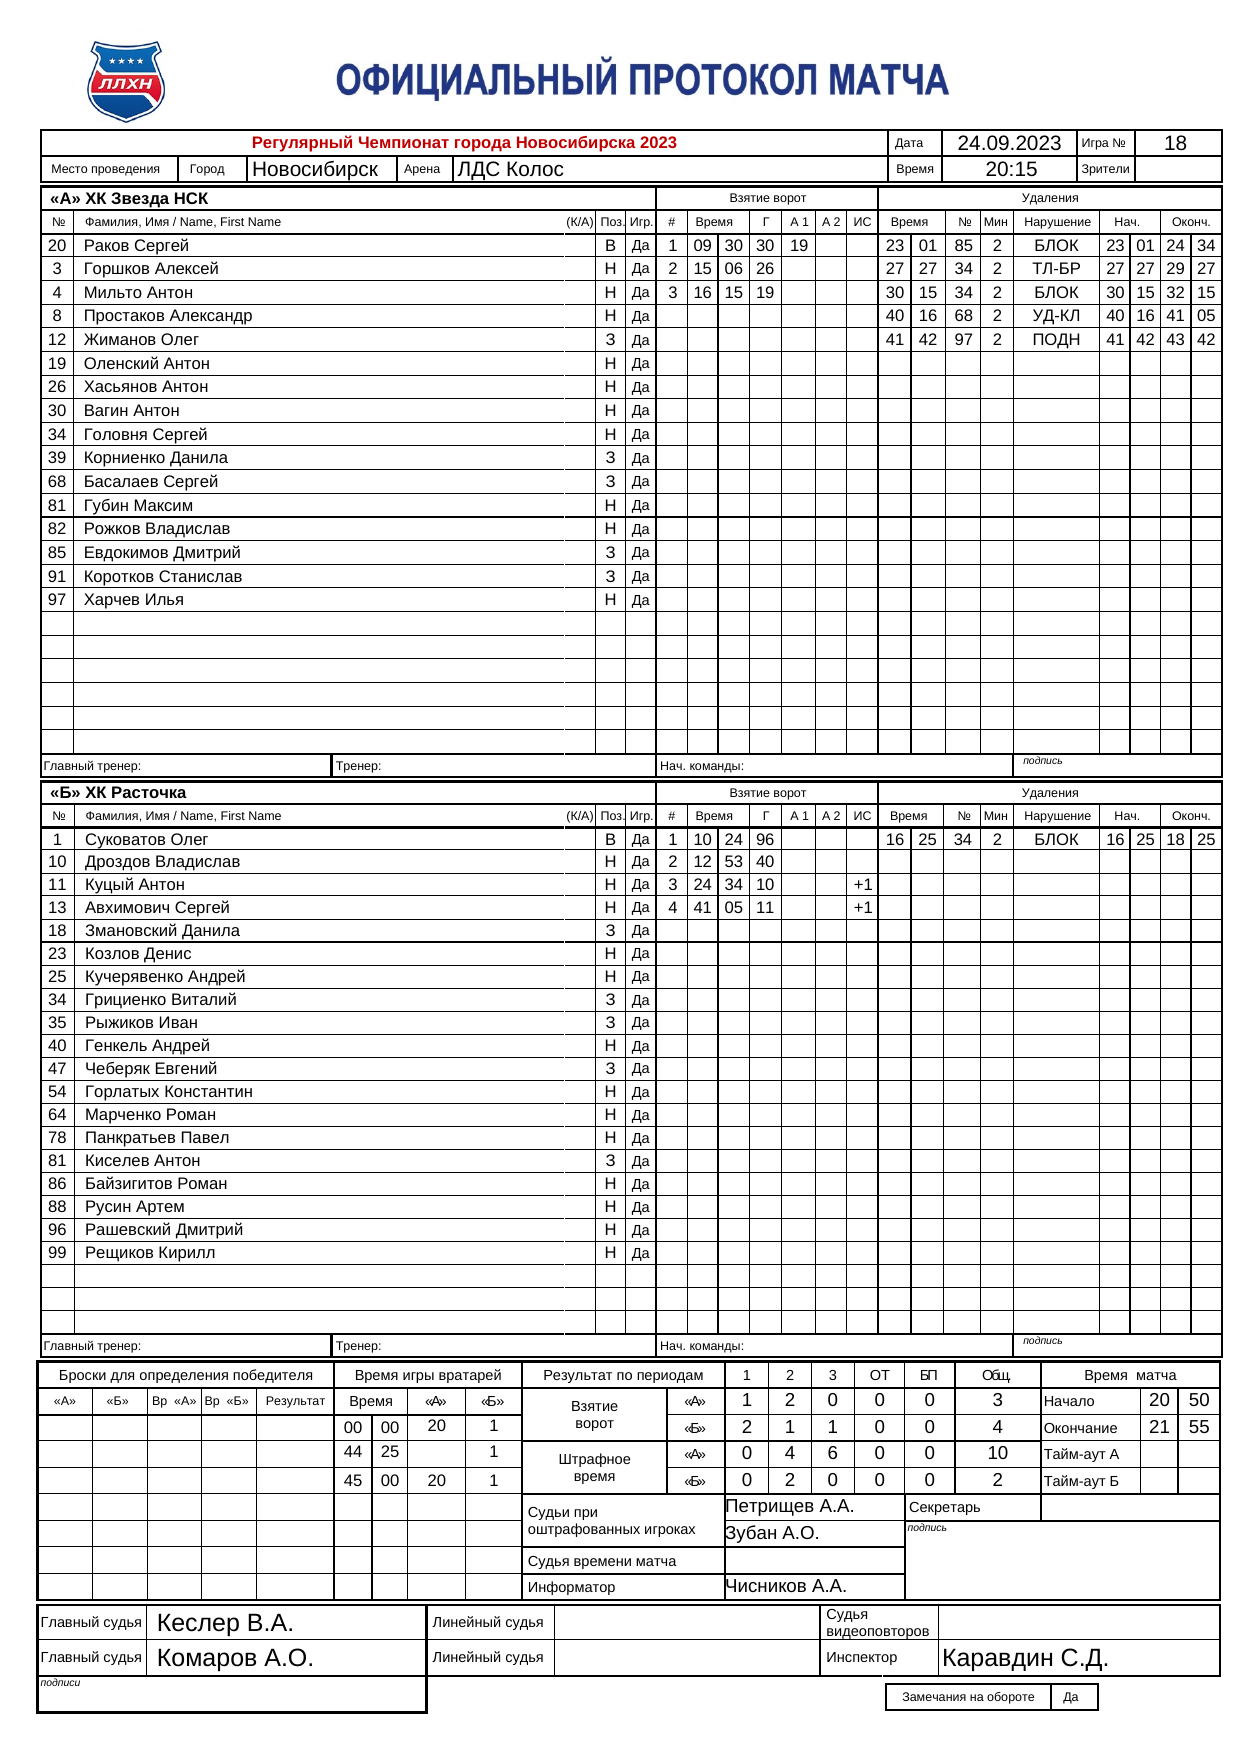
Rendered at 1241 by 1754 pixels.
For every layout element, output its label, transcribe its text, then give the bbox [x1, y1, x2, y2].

table_cell Н [596, 1035, 625, 1057]
table_cell [879, 636, 910, 658]
table_cell Киселев Антон [75, 1150, 564, 1172]
table_cell 19 [42, 352, 73, 374]
table_cell [879, 989, 910, 1011]
table_cell БЛОК [1014, 281, 1099, 303]
table_cell [1131, 1058, 1160, 1079]
table_cell [816, 874, 846, 895]
table_header Броски для определения победителя [39, 1363, 333, 1387]
table_cell 34 [42, 423, 73, 445]
table_cell УД-КЛ [1014, 305, 1099, 327]
table_cell [981, 423, 1013, 445]
table_cell Да [626, 1104, 655, 1126]
table_cell [1100, 446, 1129, 469]
table_cell Простаков Александр [74, 305, 564, 327]
table_cell 53 [719, 850, 749, 872]
table_cell [946, 659, 980, 682]
table_cell [596, 1265, 625, 1287]
table_cell [782, 1265, 815, 1287]
table_cell [657, 328, 687, 351]
table_cell В [596, 829, 625, 849]
table_cell Рашевский Дмитрий [75, 1219, 564, 1241]
table_cell [847, 1265, 877, 1287]
table_cell [74, 730, 564, 753]
table_cell Да [626, 1196, 655, 1218]
table_cell 06 [719, 257, 749, 280]
table_cell [847, 328, 877, 351]
table_cell [944, 874, 980, 895]
table_cell 27 [1192, 257, 1221, 280]
table_cell 3 [42, 257, 73, 280]
table_cell Н [596, 588, 625, 611]
table_cell Вагин Антон [74, 399, 564, 422]
table_cell [1161, 636, 1190, 658]
table_cell [1131, 966, 1160, 987]
table_cell [1161, 588, 1190, 611]
table_cell [1014, 1127, 1099, 1149]
table_cell [1131, 1035, 1160, 1057]
table_cell 40 [42, 1035, 74, 1057]
table_cell [750, 1150, 781, 1172]
table_cell 82 [42, 518, 73, 540]
table_cell [816, 446, 846, 469]
table_cell [912, 1035, 943, 1057]
table_cell [1014, 1081, 1099, 1103]
table_cell Место проведения [42, 157, 177, 181]
table_cell [1161, 1012, 1190, 1033]
table_cell [912, 943, 943, 964]
table_cell Да [626, 305, 655, 327]
table_cell 0 [905, 1468, 954, 1493]
table_cell [1014, 612, 1099, 634]
table_cell [466, 1547, 521, 1573]
table_cell 2 [657, 850, 687, 872]
table_cell [42, 636, 73, 658]
table_cell [1192, 1242, 1221, 1264]
table_cell [565, 494, 595, 516]
table_cell [782, 989, 815, 1011]
table_cell Н [596, 1242, 625, 1264]
table_cell [1192, 1035, 1221, 1057]
table_cell [981, 541, 1013, 564]
table_cell 21 [1141, 1415, 1177, 1440]
table_cell Да [626, 235, 655, 256]
table_cell [688, 1242, 717, 1264]
table_cell «А» [668, 1389, 724, 1413]
table_cell [981, 1104, 1013, 1126]
table_cell [782, 328, 815, 351]
table_cell [1192, 1104, 1221, 1126]
table_cell [688, 565, 717, 587]
table_cell [1192, 920, 1221, 941]
table_cell [847, 730, 877, 753]
table_cell [657, 376, 687, 398]
table_cell [1100, 612, 1129, 634]
table_header 18 [1136, 131, 1221, 155]
table_header Дата [889, 131, 941, 155]
table_cell [750, 1012, 781, 1033]
table_cell [946, 588, 980, 611]
table_cell (К/А) [565, 211, 595, 233]
table_cell [981, 446, 1013, 469]
table_cell [944, 896, 980, 918]
table_cell 16 [879, 829, 910, 849]
table_cell 15 [688, 257, 717, 280]
table_cell [565, 612, 595, 634]
table_cell [626, 1311, 655, 1333]
table_cell [466, 1521, 521, 1546]
table_cell 25 [1131, 829, 1160, 849]
table_cell [879, 1150, 910, 1172]
table_cell [879, 541, 910, 564]
table_cell [1131, 1104, 1160, 1126]
table_cell [847, 829, 877, 849]
table_cell Окончание [1042, 1415, 1140, 1440]
table_cell [1014, 1150, 1099, 1172]
table_cell [816, 470, 846, 493]
table_cell Линейный судья [428, 1606, 554, 1639]
table_cell 15 [719, 281, 749, 303]
table_cell [408, 1521, 465, 1546]
table_cell [1192, 850, 1221, 872]
table_cell [1161, 1058, 1190, 1079]
table_cell [847, 659, 877, 682]
table_cell Горшков Алексей [74, 257, 564, 280]
table_cell [912, 518, 945, 540]
table_cell ТЛ-БР [1014, 257, 1099, 280]
table_cell Да [626, 1242, 655, 1264]
table_cell [719, 1173, 749, 1195]
table_cell [1131, 470, 1160, 493]
table_cell Начало [1042, 1389, 1140, 1413]
table_cell [1192, 943, 1221, 964]
table_cell [39, 1574, 92, 1599]
table_cell [688, 920, 717, 941]
table_cell [1161, 565, 1190, 587]
table_cell Вр «Б» [202, 1389, 256, 1413]
table_cell [750, 541, 781, 564]
table_cell [782, 612, 815, 634]
table_cell [1192, 352, 1221, 374]
table_cell Н [596, 1196, 625, 1218]
table_cell [816, 943, 846, 964]
table_cell 16 [912, 305, 945, 327]
table_cell 0 [855, 1442, 904, 1467]
table_cell [408, 1494, 465, 1520]
table_cell [565, 376, 595, 398]
table_cell [946, 707, 980, 729]
table_cell 09 [688, 235, 717, 256]
table_cell [782, 446, 815, 469]
table_cell [688, 943, 717, 964]
table_cell БЛОК [1014, 235, 1099, 256]
table_cell Н [596, 874, 625, 895]
table_cell [816, 352, 846, 374]
table_cell [847, 305, 877, 327]
table_cell 45 [335, 1468, 371, 1493]
table_cell [912, 565, 945, 587]
table_cell [912, 659, 945, 682]
table_cell [1131, 896, 1160, 918]
table_cell 18 [42, 920, 74, 941]
table_cell [42, 730, 73, 753]
table_cell [782, 707, 815, 729]
table_cell [1131, 446, 1160, 469]
table_cell Да [626, 328, 655, 351]
table_cell 30 [750, 235, 781, 256]
table_cell 2 [981, 235, 1013, 256]
table_cell [782, 659, 815, 682]
table_cell 44 [335, 1441, 371, 1467]
table_cell [373, 1494, 407, 1520]
table_cell [1131, 565, 1160, 587]
table_cell Да [626, 1081, 655, 1103]
table_cell 20 [42, 235, 73, 256]
table_cell [408, 1574, 465, 1599]
table_cell [1100, 1058, 1129, 1079]
table_cell [1161, 989, 1190, 1011]
table_cell подписи [39, 1677, 425, 1711]
table_cell [879, 683, 910, 706]
table_cell [657, 1311, 687, 1333]
table_cell [912, 494, 945, 516]
table_cell 24 [688, 874, 717, 895]
table_cell [596, 1288, 625, 1310]
table_cell [847, 281, 877, 303]
table_cell Игр. [626, 805, 655, 826]
table_cell [847, 1242, 877, 1264]
table_cell [626, 1265, 655, 1287]
table_cell [657, 1012, 687, 1033]
table_cell Да [626, 1219, 655, 1241]
table_cell подпись [1014, 755, 1221, 776]
table_cell [1161, 1104, 1190, 1126]
table_cell ПОДН [1014, 328, 1099, 351]
table_header Взятие ворот [657, 188, 877, 209]
table_cell [750, 1127, 781, 1149]
table_cell Н [596, 305, 625, 327]
table_cell [981, 636, 1013, 658]
table_cell [657, 636, 687, 658]
table_cell [1100, 470, 1129, 493]
table_cell [879, 565, 910, 587]
table_cell № [42, 805, 74, 826]
table_cell [879, 423, 910, 445]
table_cell [782, 399, 815, 422]
table_cell [657, 1058, 687, 1079]
table_cell [944, 1196, 980, 1218]
table_cell [750, 565, 781, 587]
table_header Удаления [879, 188, 1221, 209]
table_cell [879, 1219, 910, 1241]
table_cell [782, 1035, 815, 1057]
table_cell [1161, 1265, 1190, 1287]
table_cell [565, 850, 595, 872]
table_cell Горлатых Константин [75, 1081, 564, 1103]
table_cell [75, 1265, 564, 1287]
table_cell [565, 1150, 595, 1172]
table_header Время игры вратарей [335, 1363, 521, 1387]
table_cell 8 [42, 305, 73, 327]
table_cell [148, 1416, 201, 1440]
table_cell [719, 423, 749, 445]
table_cell [1014, 850, 1099, 872]
table_cell З [596, 989, 625, 1011]
table_cell [1014, 966, 1099, 987]
table_cell ИС [847, 211, 877, 233]
table_cell [42, 612, 73, 634]
table_cell Рожков Владислав [74, 518, 564, 540]
table_cell [879, 1288, 910, 1310]
table_cell Да [626, 494, 655, 516]
table_cell [912, 612, 945, 634]
table_cell Арена [398, 157, 452, 181]
table_cell [1014, 1035, 1099, 1057]
table_cell [782, 1127, 815, 1149]
table_cell [981, 1265, 1013, 1287]
table_cell [565, 1104, 595, 1126]
table_cell 0 [905, 1415, 954, 1440]
table_cell [719, 399, 749, 422]
table_cell [335, 1521, 371, 1546]
table_cell [1161, 399, 1190, 422]
table_cell [1100, 565, 1129, 587]
table_cell Да [626, 257, 655, 280]
table_cell 42 [912, 328, 945, 351]
table_cell [408, 1547, 465, 1573]
table_cell [202, 1468, 256, 1493]
table_cell [847, 966, 877, 987]
table_cell [688, 636, 717, 658]
table_cell [946, 518, 980, 540]
table_cell [688, 707, 717, 729]
table_cell [1014, 920, 1099, 941]
table_cell [1014, 399, 1099, 422]
table_cell 10 [956, 1442, 1040, 1467]
table_cell [565, 829, 595, 849]
table_cell 30 [42, 399, 73, 422]
table_cell [688, 446, 717, 469]
table_cell [1161, 1288, 1190, 1310]
table_cell 23 [42, 943, 74, 964]
table_cell [847, 541, 877, 564]
table_cell [879, 707, 910, 729]
table_cell Да [626, 1035, 655, 1057]
table_cell [1179, 1468, 1219, 1493]
table_cell Да [626, 1127, 655, 1149]
table_cell [565, 1265, 595, 1287]
table_cell [879, 612, 910, 634]
table_cell [1192, 1081, 1221, 1103]
table_cell [1099, 1682, 1220, 1711]
table_cell 40 [750, 850, 781, 872]
table_cell [944, 1311, 980, 1333]
table_cell [719, 1265, 749, 1287]
table_cell 10 [750, 874, 781, 895]
table_cell [1131, 399, 1160, 422]
table_cell [1192, 518, 1221, 540]
table_cell Время [335, 1389, 407, 1413]
table_cell [93, 1494, 147, 1520]
table_cell [1161, 1150, 1190, 1172]
table_cell [688, 966, 717, 987]
table_cell [944, 1219, 980, 1241]
table_cell А 2 [816, 805, 846, 826]
table_cell [719, 1242, 749, 1264]
table_cell [912, 874, 943, 895]
table_cell [565, 683, 595, 706]
table_cell Н [596, 1219, 625, 1241]
table_cell 10 [42, 850, 74, 872]
table_cell [981, 683, 1013, 706]
table_cell [1161, 920, 1190, 941]
table_cell 4 [42, 281, 73, 303]
table_header Общ. [956, 1363, 1040, 1387]
table_cell [1161, 850, 1190, 872]
table_cell [657, 1081, 687, 1103]
table_cell [879, 446, 910, 469]
table_cell 29 [1161, 257, 1190, 280]
table_cell [1161, 1035, 1190, 1057]
table_cell [688, 1127, 717, 1149]
table_cell [816, 659, 846, 682]
table_cell [565, 966, 595, 987]
table_cell [912, 707, 945, 729]
table_cell № [42, 211, 73, 233]
table_cell [944, 1265, 980, 1287]
table_cell Секретарь [906, 1495, 1040, 1520]
table_cell Да [626, 1058, 655, 1079]
table_cell [1100, 588, 1129, 611]
table_cell Козлов Денис [75, 943, 564, 964]
table_cell [981, 896, 1013, 918]
table_cell 1 [42, 829, 74, 849]
table_cell 85 [946, 235, 980, 256]
table_cell [1131, 1012, 1160, 1033]
table_cell [1100, 541, 1129, 564]
table_cell [944, 1127, 980, 1149]
table_cell [782, 423, 815, 445]
table_cell [688, 305, 717, 327]
table_cell [879, 1104, 910, 1126]
table_cell [1131, 1150, 1160, 1172]
table_cell Нач. команды: [657, 1335, 1012, 1356]
table_cell [750, 1265, 781, 1287]
table_cell [750, 683, 781, 706]
table_cell [148, 1468, 201, 1493]
table_cell [782, 518, 815, 540]
table_cell [657, 565, 687, 587]
table_cell [719, 1196, 749, 1218]
table_cell [750, 730, 781, 753]
table_cell 3 [657, 281, 687, 303]
table_cell 01 [912, 235, 945, 256]
table_cell [1100, 1104, 1129, 1126]
table_cell [912, 1265, 943, 1287]
table_cell [912, 352, 945, 374]
table_cell [688, 1173, 717, 1195]
table_cell [750, 1219, 781, 1241]
table_cell [847, 1311, 877, 1333]
table_cell Н [596, 376, 625, 398]
table_cell [75, 1288, 564, 1310]
picture [5, 28, 1179, 129]
table_cell [912, 1081, 943, 1103]
table_cell [750, 1173, 781, 1195]
table_cell 2 [981, 829, 1013, 849]
table_cell [1100, 636, 1129, 658]
table_cell [719, 1150, 749, 1172]
table_cell [1161, 1219, 1190, 1241]
table_cell [1100, 874, 1129, 895]
table_cell [657, 423, 687, 445]
table_cell [1014, 730, 1099, 753]
table_cell [912, 636, 945, 658]
table_cell [1161, 446, 1190, 469]
table_cell Судья времени матча [523, 1548, 724, 1573]
table_cell 85 [42, 541, 73, 564]
table_cell [981, 707, 1013, 729]
table_cell [626, 707, 655, 729]
table_cell 99 [42, 1242, 74, 1264]
table_cell [1131, 920, 1160, 941]
table_cell [657, 1219, 687, 1241]
table_cell [719, 1127, 749, 1149]
table_cell [657, 399, 687, 422]
table_cell ИС [847, 805, 877, 826]
table_cell [944, 920, 980, 941]
table_cell [657, 659, 687, 682]
table_cell [879, 1012, 910, 1033]
table_cell [335, 1574, 371, 1599]
table_cell [816, 1058, 846, 1079]
table_cell [719, 1012, 749, 1033]
table_cell 05 [719, 896, 749, 918]
table_cell [1192, 730, 1221, 753]
table_cell [565, 257, 595, 280]
table_cell [1192, 612, 1221, 634]
table_cell Да [626, 850, 655, 872]
table_cell [879, 352, 910, 374]
table_cell [202, 1547, 256, 1573]
table_cell 91 [42, 565, 73, 587]
table_cell 19 [782, 235, 815, 256]
table_header 24.09.2023 [943, 131, 1076, 155]
table_cell Поз. [596, 211, 625, 233]
table_cell Раков Сергей [74, 235, 564, 256]
table_cell [981, 730, 1013, 753]
table_cell [816, 1288, 846, 1310]
table_cell [1192, 896, 1221, 918]
table_cell [879, 588, 910, 611]
table_cell [944, 1242, 980, 1264]
table_cell [750, 305, 781, 327]
table_cell Да [626, 966, 655, 987]
table_cell [565, 707, 595, 729]
table_cell [1014, 1012, 1099, 1033]
table_cell [816, 636, 846, 658]
table_cell 18 [1161, 829, 1190, 849]
table_cell [816, 989, 846, 1011]
table_cell Чеберяк Евгений [75, 1058, 564, 1079]
table_cell 2 [981, 328, 1013, 351]
table_cell [816, 829, 846, 849]
table_cell 30 [719, 235, 749, 256]
table_cell [719, 707, 749, 729]
table_cell [1100, 376, 1129, 398]
table_cell [719, 943, 749, 964]
table_cell 0 [812, 1468, 854, 1493]
table_cell [981, 659, 1013, 682]
table_cell [816, 1081, 846, 1103]
table_cell Время [879, 211, 945, 233]
table_cell [912, 1173, 943, 1195]
table_cell [93, 1416, 147, 1440]
table_cell [1100, 1173, 1129, 1195]
table_cell [565, 446, 595, 469]
table_cell Взятие ворот [523, 1389, 666, 1440]
table_cell [1131, 1288, 1160, 1310]
table_cell [657, 1265, 687, 1287]
table_cell [1192, 1311, 1221, 1333]
table_cell Панкратьев Павел [75, 1127, 564, 1149]
table_cell Нарушение [1014, 211, 1099, 233]
table_cell Н [596, 850, 625, 872]
table_cell [719, 1104, 749, 1126]
table_cell Н [596, 896, 625, 918]
table_cell [981, 518, 1013, 540]
table_cell [565, 328, 595, 351]
table_cell Чисников А.А. [726, 1575, 904, 1599]
table_cell [1014, 989, 1099, 1011]
table_cell [1131, 1081, 1160, 1103]
table_cell [565, 352, 595, 374]
table_cell Нач. [1100, 211, 1160, 233]
table_cell [688, 352, 717, 374]
table_cell [847, 588, 877, 611]
table_cell [688, 1012, 717, 1033]
table_cell 15 [1192, 281, 1221, 303]
table_cell [335, 1547, 371, 1573]
table_cell [657, 446, 687, 469]
table_cell [847, 565, 877, 587]
table_cell [879, 943, 910, 964]
table_cell [565, 920, 595, 941]
table_cell [719, 612, 749, 634]
table_cell [39, 1494, 92, 1520]
table_cell Комаров А.О. [147, 1640, 425, 1675]
table_cell [1192, 1288, 1221, 1310]
table_cell 01 [1131, 235, 1160, 256]
table_cell [565, 588, 595, 611]
table_cell [1100, 896, 1129, 918]
table_cell [1192, 1127, 1221, 1149]
table_cell [688, 328, 717, 351]
table_cell [847, 1150, 877, 1172]
table_cell [202, 1521, 256, 1546]
table_cell [1131, 376, 1160, 398]
table_cell [816, 235, 846, 256]
table_cell [688, 1035, 717, 1057]
table_cell [1131, 588, 1160, 611]
table_header 1 [726, 1363, 768, 1387]
table_cell 64 [42, 1104, 74, 1126]
table_cell Оленский Антон [74, 352, 564, 374]
table_cell [657, 518, 687, 540]
table_cell 20 [1141, 1389, 1177, 1413]
table_cell 39 [42, 446, 73, 469]
table_cell [816, 1150, 846, 1172]
table_cell [912, 850, 943, 872]
table_cell [39, 1441, 92, 1467]
table_cell 2 [769, 1468, 811, 1493]
table_cell # [657, 805, 687, 826]
table_cell 4 [769, 1442, 811, 1467]
table_cell [148, 1574, 201, 1599]
table_cell [1014, 896, 1099, 918]
table_cell [912, 541, 945, 564]
table_cell 41 [879, 328, 910, 351]
table_cell [912, 1058, 943, 1079]
table_cell [1179, 1441, 1219, 1467]
table_cell 86 [42, 1173, 74, 1195]
table_cell [657, 1173, 687, 1195]
table_cell [782, 683, 815, 706]
table_cell [944, 966, 980, 987]
table_cell [1100, 518, 1129, 540]
table_cell [257, 1416, 333, 1440]
table_cell [750, 1104, 781, 1126]
table_cell Евдокимов Дмитрий [74, 541, 564, 564]
table_header Время матча [1042, 1363, 1219, 1387]
table_cell БЛОК [1014, 829, 1099, 849]
table_cell Н [596, 943, 625, 964]
table_cell [946, 612, 980, 634]
table_cell [1100, 683, 1129, 706]
table_cell [1100, 966, 1129, 987]
table_cell 25 [912, 829, 943, 849]
table_cell [657, 305, 687, 327]
table_cell [750, 707, 781, 729]
table_cell Петрищев А.А. [726, 1495, 904, 1520]
table_cell 20 [408, 1416, 465, 1440]
table_cell подпись [1014, 1335, 1221, 1356]
table_cell [565, 565, 595, 587]
table_cell Н [596, 494, 625, 516]
table_cell [981, 850, 1013, 872]
table_cell [912, 966, 943, 987]
table_cell [1161, 1311, 1190, 1333]
table_cell [1100, 1288, 1129, 1310]
table_cell «А» [408, 1389, 465, 1413]
table_cell Да [626, 470, 655, 493]
table_cell [657, 588, 687, 611]
table_cell [782, 494, 815, 516]
table_cell [1131, 659, 1160, 682]
table_cell 41 [688, 896, 717, 918]
table_cell Мильто Антон [74, 281, 564, 303]
table_cell Нач. команды: [657, 755, 1012, 776]
table_cell № [946, 211, 980, 233]
table_cell [202, 1494, 256, 1520]
table_cell [466, 1574, 521, 1599]
table_cell Мин [981, 211, 1013, 233]
table_cell 68 [946, 305, 980, 327]
table_cell Хасьянов Антон [74, 376, 564, 398]
table_cell [719, 328, 749, 351]
table_cell [1131, 1127, 1160, 1149]
table_cell Губин Максим [74, 494, 564, 516]
table_cell [879, 376, 910, 398]
table_cell [74, 707, 564, 729]
table_cell [1192, 966, 1221, 987]
table_cell [626, 730, 655, 753]
table_cell [202, 1416, 256, 1440]
table_cell 24 [719, 829, 749, 849]
table_cell 1 [466, 1468, 521, 1493]
table_cell [750, 352, 781, 374]
table_cell [946, 470, 980, 493]
table_cell [816, 896, 846, 918]
table_cell [42, 707, 73, 729]
table_cell [782, 281, 815, 303]
table_cell 34 [719, 874, 749, 895]
table_cell [879, 1173, 910, 1195]
table_cell [816, 1219, 846, 1241]
table_cell [750, 1035, 781, 1057]
table_cell [39, 1416, 92, 1440]
table_cell Байзигитов Роман [75, 1173, 564, 1195]
table_cell Судьи при оштрафованных игроках [523, 1495, 724, 1546]
table_cell [816, 1127, 846, 1149]
table_cell [1100, 730, 1129, 753]
table_cell [565, 1058, 595, 1079]
table_cell [1100, 1035, 1129, 1057]
table_cell [719, 1081, 749, 1103]
table_cell [782, 1150, 815, 1172]
table_cell [565, 399, 595, 422]
table_cell 13 [42, 896, 74, 918]
table_cell [1141, 1468, 1177, 1493]
table_cell Инспектор [821, 1640, 938, 1675]
table_cell [565, 636, 595, 658]
table_cell [688, 612, 717, 634]
table_cell Рещиков Кирилл [75, 1242, 564, 1264]
table_cell [1192, 446, 1221, 469]
table_cell [719, 305, 749, 327]
table_cell [74, 612, 564, 634]
table_cell 96 [42, 1219, 74, 1241]
table_cell Н [596, 399, 625, 422]
table_cell Фамилия, Имя / Name, First Name [75, 805, 565, 826]
table_cell Главный судья [39, 1606, 146, 1639]
table_cell 20 [408, 1468, 465, 1493]
table_cell [565, 1219, 595, 1241]
table_cell А 2 [816, 211, 846, 233]
table_cell [1131, 1265, 1160, 1287]
table_cell [1161, 707, 1190, 729]
table_cell [335, 1494, 371, 1520]
table_cell Н [596, 1127, 625, 1149]
table_cell Коротков Станислав [74, 565, 564, 587]
table_cell [981, 1150, 1013, 1172]
table_cell В [596, 235, 625, 256]
table_cell 25 [1192, 829, 1221, 849]
table_cell [847, 470, 877, 493]
table_cell [719, 989, 749, 1011]
table_cell [596, 707, 625, 729]
table_cell [847, 1035, 877, 1057]
table_cell Вр «А» [148, 1389, 201, 1413]
table_cell [750, 376, 781, 398]
table_cell [816, 1035, 846, 1057]
table_cell [1192, 494, 1221, 516]
table_cell 88 [42, 1196, 74, 1218]
table_header Замечания на обороте [887, 1685, 1050, 1709]
table_header 3 [812, 1363, 854, 1387]
table_cell [912, 730, 945, 753]
table_cell [565, 989, 595, 1011]
table_cell [719, 920, 749, 941]
table_cell (К/А) [565, 805, 595, 826]
table_cell [688, 588, 717, 611]
table_cell [1192, 707, 1221, 729]
table_cell [1161, 352, 1190, 374]
table_cell Главный судья [39, 1640, 146, 1675]
table_cell 2 [981, 281, 1013, 303]
table_cell [879, 966, 910, 987]
table_cell [816, 281, 846, 303]
table_cell [1014, 874, 1099, 895]
table_cell [688, 1265, 717, 1287]
table_cell Н [596, 423, 625, 445]
table_cell [688, 541, 717, 564]
table_cell 24 [1161, 235, 1190, 256]
table_cell Н [596, 1081, 625, 1103]
table_cell [688, 989, 717, 1011]
table_cell [816, 541, 846, 564]
table_cell Русин Артем [75, 1196, 564, 1218]
table_cell [565, 659, 595, 682]
table_cell [1014, 683, 1099, 706]
table_cell [847, 683, 877, 706]
table_cell Да [626, 1012, 655, 1033]
table_cell [946, 376, 980, 398]
table_cell [1014, 470, 1099, 493]
table_cell Да [626, 518, 655, 540]
table_cell [847, 707, 877, 729]
table_cell [688, 423, 717, 445]
table_cell [1100, 1150, 1129, 1172]
table_cell [879, 896, 910, 918]
table_cell 19 [750, 281, 781, 303]
table_cell [148, 1547, 201, 1573]
table_cell 43 [1161, 328, 1190, 351]
table_cell [912, 1127, 943, 1149]
table_cell [981, 1219, 1013, 1241]
table_cell # [657, 211, 687, 233]
table_cell 1 [657, 235, 687, 256]
table_cell [816, 328, 846, 351]
table_cell [688, 518, 717, 540]
table_cell [1014, 588, 1099, 611]
table_cell [847, 1196, 877, 1218]
table_cell [1014, 943, 1099, 964]
table_cell [1014, 1196, 1099, 1218]
table_cell Генкель Андрей [75, 1035, 564, 1057]
table_cell [1100, 1242, 1129, 1264]
table_cell [688, 1311, 717, 1333]
table_cell [688, 730, 717, 753]
table_cell [816, 850, 846, 872]
table_cell [719, 659, 749, 682]
table_cell Кеслер В.А. [147, 1606, 425, 1639]
table_cell [879, 1242, 910, 1264]
table_cell [847, 1219, 877, 1241]
table_cell [719, 1219, 749, 1241]
table_cell 25 [373, 1441, 407, 1467]
table_cell [816, 1265, 846, 1287]
table_cell [912, 989, 943, 1011]
table_cell [782, 305, 815, 327]
table_cell 1 [466, 1416, 521, 1440]
table_cell [373, 1574, 407, 1599]
table_cell [816, 494, 846, 516]
table_cell Н [596, 352, 625, 374]
table_cell [782, 588, 815, 611]
table_cell Да [626, 874, 655, 895]
table_cell [565, 281, 595, 303]
table_cell [782, 874, 815, 895]
table_cell [816, 920, 846, 941]
table_cell [944, 1081, 980, 1103]
table_cell [879, 399, 910, 422]
table_cell [944, 1058, 980, 1079]
table_cell [1161, 423, 1190, 445]
table_cell [912, 376, 945, 398]
table_cell [1131, 518, 1160, 540]
table_cell [782, 1196, 815, 1218]
table_cell [1141, 1441, 1177, 1467]
table_cell Время [879, 805, 943, 826]
table_cell [946, 494, 980, 516]
table_cell [1100, 1219, 1129, 1241]
table_cell Штрафное время [523, 1442, 666, 1493]
table_cell [912, 920, 943, 941]
table_cell [946, 683, 980, 706]
table_cell [782, 1058, 815, 1079]
table_cell подпись [906, 1522, 1219, 1599]
table_cell [1161, 896, 1190, 918]
table_cell [1100, 1265, 1129, 1287]
table_header «Б» ХК Расточка [42, 783, 655, 803]
table_cell [565, 305, 595, 327]
table_cell Куцый Антон [75, 874, 564, 895]
table_cell З [596, 1012, 625, 1033]
table_cell Да [626, 446, 655, 469]
table_cell [1161, 470, 1190, 493]
table_cell Оконч. [1161, 211, 1221, 233]
table_cell [719, 730, 749, 753]
table_cell [981, 1196, 1013, 1218]
table_cell [1014, 659, 1099, 682]
table_cell [1014, 376, 1099, 398]
table_cell [816, 305, 846, 327]
table_cell [1100, 943, 1129, 964]
table_cell 78 [42, 1127, 74, 1149]
table_cell Главный тренер: [42, 755, 330, 776]
table_cell 27 [912, 257, 945, 280]
table_cell 41 [1100, 328, 1129, 351]
table_cell [1131, 730, 1160, 753]
table_cell 2 [657, 257, 687, 280]
table_cell [1014, 518, 1099, 540]
table_cell [847, 352, 877, 374]
table_cell [816, 423, 846, 445]
table_cell [1131, 1196, 1160, 1218]
table_cell [657, 1150, 687, 1172]
table_cell 97 [42, 588, 73, 611]
table_cell 25 [42, 966, 74, 987]
table_cell [750, 446, 781, 469]
table_cell Басалаев Сергей [74, 470, 564, 493]
table_cell [1192, 423, 1221, 445]
table_header Игра № [1078, 131, 1134, 155]
table_cell [981, 1242, 1013, 1264]
table_cell [944, 943, 980, 964]
table_cell [1131, 1173, 1160, 1195]
table_cell [1014, 565, 1099, 587]
table_cell [1100, 659, 1129, 682]
table_cell [782, 636, 815, 658]
table_cell [847, 494, 877, 516]
table_cell Оконч. [1161, 805, 1221, 826]
table_cell [981, 588, 1013, 611]
table_cell [847, 1173, 877, 1195]
table_cell 12 [688, 850, 717, 872]
table_cell [1042, 1495, 1219, 1520]
table_cell [750, 1081, 781, 1103]
table_cell [657, 1288, 687, 1310]
table_cell [719, 588, 749, 611]
table_cell [1161, 518, 1190, 540]
table_cell 26 [750, 257, 781, 280]
table_cell [565, 518, 595, 540]
table_cell Время [688, 805, 749, 826]
table_cell [782, 1219, 815, 1241]
table_cell [782, 920, 815, 941]
table_cell Зрители [1078, 157, 1134, 181]
table_cell [944, 850, 980, 872]
table_cell [750, 1242, 781, 1264]
table_cell 1 [466, 1441, 521, 1467]
table_cell 34 [1192, 235, 1221, 256]
table_cell [42, 683, 73, 706]
table_cell Да [626, 588, 655, 611]
table_cell [750, 659, 781, 682]
table_cell [750, 943, 781, 964]
table_cell [879, 1058, 910, 1079]
table_cell [1014, 541, 1099, 564]
table_cell 2 [769, 1389, 811, 1413]
table_cell Дроздов Владислав [75, 850, 564, 872]
table_cell З [596, 541, 625, 564]
table_cell [626, 612, 655, 634]
table_cell [1131, 494, 1160, 516]
table_header Взятие ворот [657, 783, 877, 803]
table_cell [565, 541, 595, 564]
table_cell [1192, 1219, 1221, 1241]
table_cell [750, 989, 781, 1011]
table_cell 30 [879, 281, 910, 303]
table_cell [816, 518, 846, 540]
table_cell [1131, 989, 1160, 1011]
table_cell [719, 352, 749, 374]
table_cell [750, 636, 781, 658]
table_cell [565, 943, 595, 964]
table_cell [428, 1677, 882, 1711]
table_cell Да [626, 423, 655, 445]
table_cell [1161, 659, 1190, 682]
table_cell [565, 235, 595, 256]
table_cell 30 [1100, 281, 1129, 303]
table_cell [847, 235, 877, 256]
table_cell [816, 730, 846, 753]
table_cell 4 [657, 896, 687, 918]
table_cell [688, 470, 717, 493]
table_cell 34 [944, 829, 980, 849]
table_cell [565, 1196, 595, 1218]
table_cell [816, 683, 846, 706]
table_cell [750, 423, 781, 445]
table_cell [847, 989, 877, 1011]
table_cell [981, 966, 1013, 987]
table_cell [1131, 636, 1160, 658]
table_cell [946, 352, 980, 374]
table_cell 55 [1179, 1415, 1219, 1440]
table_cell 1 [657, 829, 687, 849]
table_cell 1 [769, 1415, 811, 1440]
table_cell +1 [847, 874, 877, 895]
table_cell Судья видеоповторов [821, 1606, 938, 1639]
table_cell [719, 494, 749, 516]
table_cell [782, 257, 815, 280]
table_cell [879, 659, 910, 682]
table_cell [596, 636, 625, 658]
table_header 2 [769, 1363, 811, 1387]
table_cell [816, 707, 846, 729]
table_cell [816, 1196, 846, 1218]
table_cell [1100, 423, 1129, 445]
table_cell [816, 376, 846, 398]
table_cell [816, 1012, 846, 1033]
table_cell [782, 1173, 815, 1195]
table_cell [879, 518, 910, 540]
table_cell [75, 1311, 564, 1333]
table_cell «Б» [668, 1468, 724, 1493]
table_cell [688, 399, 717, 422]
table_cell Суковатов Олег [75, 829, 564, 849]
table_cell 11 [750, 896, 781, 918]
table_cell [816, 612, 846, 634]
table_cell [981, 1081, 1013, 1103]
table_cell № [944, 805, 980, 826]
table_cell [596, 683, 625, 706]
table_cell [565, 1127, 595, 1149]
table_cell [750, 328, 781, 351]
table_cell [1100, 399, 1129, 422]
table_cell [1100, 850, 1129, 872]
table_cell [782, 850, 815, 872]
table_cell 2 [981, 305, 1013, 327]
table_cell [688, 1150, 717, 1172]
table_cell 0 [726, 1442, 768, 1467]
table_cell [981, 920, 1013, 941]
table_cell [657, 707, 687, 729]
table_cell [555, 1640, 819, 1675]
table_cell [1161, 874, 1190, 895]
table_cell [148, 1521, 201, 1546]
table_cell «Б» [668, 1415, 724, 1440]
table_cell 4 [956, 1415, 1040, 1440]
table_cell [688, 1081, 717, 1103]
table_cell [688, 1288, 717, 1310]
table_cell [565, 1081, 595, 1103]
table_cell [257, 1468, 333, 1493]
table_cell Нарушение [1014, 805, 1099, 826]
table_cell 1 [726, 1389, 768, 1413]
table_cell [912, 588, 945, 611]
table_cell [1192, 1173, 1221, 1195]
table_cell [93, 1521, 147, 1546]
table_header «А» ХК Звезда НСК [42, 188, 655, 209]
table_cell [847, 399, 877, 422]
table_cell 34 [42, 989, 74, 1011]
table_cell [946, 541, 980, 564]
table_cell Город [179, 157, 246, 181]
table_cell «А» [39, 1389, 92, 1413]
table_cell 27 [1131, 257, 1160, 280]
table_cell [912, 1288, 943, 1310]
table_cell [981, 470, 1013, 493]
table_cell [944, 1104, 980, 1126]
table_cell Тайм-аут Б [1042, 1468, 1140, 1493]
table_cell [719, 636, 749, 658]
table_cell [981, 1288, 1013, 1310]
table_cell [1192, 376, 1221, 398]
table_cell 0 [905, 1389, 954, 1413]
table_cell [257, 1547, 333, 1573]
table_cell 35 [42, 1012, 74, 1033]
table_cell [719, 966, 749, 987]
table_header ОТ [855, 1363, 904, 1387]
table_cell Тайм-аут А [1042, 1441, 1140, 1467]
table_cell ЛДС Колос [454, 157, 887, 181]
table_cell [74, 683, 564, 706]
table_cell 20:15 [943, 157, 1076, 181]
table_cell [74, 636, 564, 658]
table_cell [981, 1012, 1013, 1033]
table_cell 0 [855, 1415, 904, 1440]
table_cell 42 [1131, 328, 1160, 351]
table_cell [782, 1311, 815, 1333]
table_cell 10 [688, 829, 717, 849]
table_cell [657, 730, 687, 753]
table_cell [946, 399, 980, 422]
table_cell [657, 1127, 687, 1149]
table_cell [847, 850, 877, 872]
table_cell [1100, 1012, 1129, 1033]
table_cell [879, 1311, 910, 1333]
table_cell [847, 1127, 877, 1149]
table_cell [657, 989, 687, 1011]
table_cell [981, 352, 1013, 374]
table_cell [981, 1035, 1013, 1057]
table_cell [1014, 1242, 1099, 1264]
table_cell [719, 565, 749, 587]
table_cell Корниенко Данила [74, 446, 564, 469]
table_cell [1014, 1219, 1099, 1241]
table_cell [816, 1104, 846, 1126]
table_cell [726, 1548, 904, 1573]
table_cell [981, 989, 1013, 1011]
table_cell [1192, 1058, 1221, 1079]
table_cell [750, 470, 781, 493]
table_cell [782, 352, 815, 374]
table_cell [257, 1441, 333, 1467]
table_cell [879, 1127, 910, 1149]
table_cell [74, 659, 564, 682]
table_cell [879, 1035, 910, 1057]
table_cell А 1 [782, 211, 815, 233]
table_cell [626, 659, 655, 682]
table_cell [782, 829, 815, 849]
table_cell [1161, 541, 1190, 564]
table_cell [1131, 707, 1160, 729]
table_cell Зубан А.О. [726, 1521, 904, 1546]
table_cell [782, 565, 815, 587]
table_cell [565, 470, 595, 493]
table_cell [1161, 683, 1190, 706]
table_cell [626, 636, 655, 658]
table_cell Н [596, 257, 625, 280]
table_cell [1161, 966, 1190, 987]
table_cell [565, 1288, 595, 1310]
table_cell [1192, 874, 1221, 895]
table_cell [39, 1547, 92, 1573]
table_cell [912, 683, 945, 706]
table_cell Да [626, 376, 655, 398]
table_cell [879, 494, 910, 516]
table_cell [847, 257, 877, 280]
table_cell [782, 470, 815, 493]
table_cell А 1 [782, 805, 815, 826]
table_cell 3 [956, 1389, 1040, 1413]
table_cell [847, 636, 877, 658]
table_cell [879, 850, 910, 872]
table_cell [1131, 352, 1160, 374]
table_cell [719, 541, 749, 564]
table_cell 96 [750, 829, 781, 849]
table_cell Да [626, 352, 655, 374]
table_cell [912, 1196, 943, 1218]
table_cell [657, 612, 687, 634]
table_cell [719, 518, 749, 540]
table_cell Время [688, 211, 749, 233]
table_cell [1192, 1150, 1221, 1172]
table_cell Н [596, 281, 625, 303]
table_cell [883, 1677, 1220, 1681]
table_cell [750, 1288, 781, 1310]
table_cell [981, 399, 1013, 422]
table_cell [202, 1441, 256, 1467]
table_cell 34 [946, 257, 980, 280]
table_cell [847, 423, 877, 445]
table_cell 40 [1100, 305, 1129, 327]
table_cell [1014, 352, 1099, 374]
table_cell Н [596, 1173, 625, 1195]
table_cell Информатор [523, 1575, 724, 1599]
table_cell [657, 1196, 687, 1218]
table_cell [1014, 636, 1099, 658]
table_cell 15 [912, 281, 945, 303]
table_cell Рыжиков Иван [75, 1012, 564, 1033]
table_cell [1192, 470, 1221, 493]
table_header Удаления [879, 783, 1221, 803]
table_cell [1014, 1311, 1099, 1333]
table_cell Новосибирск [248, 157, 396, 181]
table_cell [782, 1104, 815, 1126]
table_cell 23 [879, 235, 910, 256]
table_cell [879, 470, 910, 493]
table_cell 81 [42, 1150, 74, 1172]
table_cell [657, 1242, 687, 1264]
table_cell [1131, 612, 1160, 634]
table_cell [688, 659, 717, 682]
table_cell [847, 1081, 877, 1103]
table_cell [879, 1081, 910, 1103]
table_cell Да [626, 399, 655, 422]
table_cell [657, 470, 687, 493]
table_cell [782, 376, 815, 398]
table_cell [1192, 636, 1221, 658]
table_cell [1100, 1081, 1129, 1103]
table_cell Кучерявенко Андрей [75, 966, 564, 987]
table_cell [1014, 423, 1099, 445]
table_cell [1014, 707, 1099, 729]
table_cell Н [596, 966, 625, 987]
table_cell [816, 565, 846, 587]
table_cell [257, 1574, 333, 1599]
table_cell [565, 1311, 595, 1333]
table_header БП [905, 1363, 954, 1387]
table_cell 26 [42, 376, 73, 398]
table_cell [93, 1574, 147, 1599]
table_cell Тренер: [333, 1335, 655, 1356]
table_cell [1161, 1081, 1190, 1103]
table_cell [816, 1311, 846, 1333]
table_cell [847, 518, 877, 540]
table_cell [657, 920, 687, 941]
table_cell [657, 1104, 687, 1126]
table_cell [912, 1012, 943, 1033]
table_cell Линейный судья [428, 1640, 554, 1675]
table_cell [816, 1242, 846, 1264]
table_cell [1014, 446, 1099, 469]
table_cell [373, 1521, 407, 1546]
table_cell 0 [812, 1389, 854, 1413]
table_cell [596, 730, 625, 753]
table_cell [657, 494, 687, 516]
table_cell [912, 423, 945, 445]
table_cell [1192, 1196, 1221, 1218]
table_cell [1131, 541, 1160, 564]
table_cell 0 [905, 1442, 954, 1467]
table_cell [750, 920, 781, 941]
table_cell [750, 1311, 781, 1333]
table_cell [946, 446, 980, 469]
table_cell Да [626, 1173, 655, 1195]
table_cell [782, 1242, 815, 1264]
table_cell [688, 1104, 717, 1126]
table_cell 16 [1131, 305, 1160, 327]
table_header Регулярный Чемпионат города Новосибирска 2023 [42, 131, 887, 155]
table_cell [782, 896, 815, 918]
table_cell [1192, 399, 1221, 422]
table_cell [944, 989, 980, 1011]
table_cell Результат [257, 1389, 333, 1413]
table_cell [555, 1606, 819, 1639]
table_cell [42, 1311, 74, 1333]
table_cell [750, 518, 781, 540]
table_cell «А» [668, 1442, 724, 1467]
table_cell [1100, 1127, 1129, 1149]
table_cell 16 [688, 281, 717, 303]
table_cell 42 [1192, 328, 1221, 351]
table_cell [981, 943, 1013, 964]
table_cell Да [626, 943, 655, 964]
table_cell [596, 659, 625, 682]
table_cell [39, 1468, 92, 1493]
table_cell Г [750, 211, 781, 233]
table_cell [750, 966, 781, 987]
table_cell [1014, 1173, 1099, 1195]
table_cell [944, 1035, 980, 1057]
table_cell [466, 1494, 521, 1520]
table_cell [42, 1288, 74, 1310]
table_cell [626, 683, 655, 706]
table_cell [1131, 943, 1160, 964]
table_cell [750, 1058, 781, 1079]
table_cell [1161, 1242, 1190, 1264]
table_cell [782, 1288, 815, 1310]
table_cell [1131, 874, 1160, 895]
table_cell [1192, 565, 1221, 587]
table_cell [981, 1311, 1013, 1333]
table_cell 2 [726, 1415, 768, 1440]
table_cell [816, 399, 846, 422]
table_cell [981, 612, 1013, 634]
table_cell [981, 874, 1013, 895]
table_cell [782, 1012, 815, 1033]
table_cell 0 [726, 1468, 768, 1493]
table_cell [626, 1288, 655, 1310]
table_cell З [596, 565, 625, 587]
table_cell [847, 920, 877, 941]
table_cell [847, 446, 877, 469]
table_cell [1161, 612, 1190, 634]
table_cell [981, 494, 1013, 516]
table_cell [257, 1521, 333, 1546]
table_cell Да [626, 1150, 655, 1172]
table_cell [946, 636, 980, 658]
table_cell [1192, 541, 1221, 564]
table_cell 47 [42, 1058, 74, 1079]
table_cell [719, 470, 749, 493]
table_cell [93, 1468, 147, 1493]
table_cell Грициенко Виталий [75, 989, 564, 1011]
table_cell 40 [879, 305, 910, 327]
table_cell Н [596, 518, 625, 540]
table_cell [1014, 1288, 1099, 1310]
table_cell [719, 1035, 749, 1057]
table_cell [1192, 683, 1221, 706]
table_cell 2 [981, 257, 1013, 280]
table_cell [1161, 494, 1190, 516]
table_cell 50 [1179, 1389, 1219, 1413]
table_cell З [596, 446, 625, 469]
table_cell З [596, 920, 625, 941]
table_header Да [1052, 1685, 1097, 1709]
table_cell [596, 612, 625, 634]
table_cell З [596, 1150, 625, 1172]
table_cell З [596, 470, 625, 493]
table_cell [1131, 1311, 1160, 1333]
table_cell «Б » [466, 1389, 521, 1413]
table_cell [816, 588, 846, 611]
table_cell 27 [1100, 257, 1129, 280]
table_cell 11 [42, 874, 74, 895]
table_cell [688, 683, 717, 706]
table_cell [42, 659, 73, 682]
table_cell Н [596, 1104, 625, 1126]
table_cell Головня Сергей [74, 423, 564, 445]
table_cell 54 [42, 1081, 74, 1103]
table_cell Поз. [596, 805, 625, 826]
table_cell Харчев Илья [74, 588, 564, 611]
table_cell [373, 1547, 407, 1573]
table_cell [847, 612, 877, 634]
table_cell [981, 1058, 1013, 1079]
table_cell Авхимович Сергей [75, 896, 564, 918]
table_cell [688, 1219, 717, 1241]
table_cell [42, 1265, 74, 1287]
table_cell [596, 1311, 625, 1333]
table_cell Да [626, 989, 655, 1011]
table_cell [816, 966, 846, 987]
table_cell Да [626, 281, 655, 303]
table_cell Тренер: [333, 755, 655, 776]
table_cell [1161, 1196, 1190, 1218]
table_cell [912, 1104, 943, 1126]
table_cell [1100, 1311, 1129, 1333]
table_cell [782, 1081, 815, 1103]
table_cell 15 [1131, 281, 1160, 303]
table_cell [565, 423, 595, 445]
table_cell [912, 1242, 943, 1264]
table_cell Да [626, 565, 655, 587]
table_cell «Б» [93, 1389, 147, 1413]
table_cell [719, 683, 749, 706]
table_cell [1131, 850, 1160, 872]
table_cell [816, 257, 846, 280]
table_cell [257, 1494, 333, 1520]
table_cell [657, 683, 687, 706]
table_cell З [596, 1058, 625, 1079]
table_cell [1100, 1196, 1129, 1218]
table_cell 16 [1100, 829, 1129, 849]
table_cell [750, 588, 781, 611]
table_cell [912, 399, 945, 422]
table_cell 6 [812, 1442, 854, 1467]
table_cell [847, 1058, 877, 1079]
table_cell [944, 1012, 980, 1033]
table_cell [657, 943, 687, 964]
table_cell Марченко Роман [75, 1104, 564, 1126]
table_cell [1161, 730, 1190, 753]
table_cell [782, 966, 815, 987]
table_cell [944, 1173, 980, 1195]
table_cell [1161, 1173, 1190, 1195]
table_cell Главный тренер: [42, 1335, 330, 1356]
table_cell [946, 565, 980, 587]
table_cell Да [626, 541, 655, 564]
table_cell Жиманов Олег [74, 328, 564, 351]
table_cell 27 [879, 257, 910, 280]
table_cell [565, 1012, 595, 1033]
table_cell [782, 730, 815, 753]
table_cell 23 [1100, 235, 1129, 256]
table_cell [565, 874, 595, 895]
table_cell Время [889, 157, 941, 181]
table_cell З [596, 328, 625, 351]
table_cell [1192, 588, 1221, 611]
table_cell [1100, 920, 1129, 941]
table_cell [946, 730, 980, 753]
table_cell Каравдин С.Д. [939, 1640, 1219, 1675]
table_cell [148, 1441, 201, 1467]
table_cell [565, 1242, 595, 1264]
table_cell [847, 943, 877, 964]
table_cell [750, 399, 781, 422]
table_cell [688, 1196, 717, 1218]
table_cell [657, 541, 687, 564]
table_cell [879, 730, 910, 753]
table_cell Нач. [1100, 805, 1160, 826]
table_cell 05 [1192, 305, 1221, 327]
table_cell [688, 1058, 717, 1079]
table_cell [1161, 943, 1190, 964]
table_cell [750, 1196, 781, 1218]
table_cell 1 [812, 1415, 854, 1440]
table_cell [912, 446, 945, 469]
table_cell [148, 1494, 201, 1520]
table_cell [847, 1012, 877, 1033]
table_cell [912, 1150, 943, 1172]
table_cell 00 [373, 1416, 407, 1440]
table_cell 0 [855, 1389, 904, 1413]
table_cell [879, 1196, 910, 1218]
table_cell [782, 943, 815, 964]
table_cell [879, 874, 910, 895]
table_cell [981, 1173, 1013, 1195]
table_cell [1192, 989, 1221, 1011]
table_cell [912, 896, 943, 918]
table_cell [688, 494, 717, 516]
table_cell [565, 730, 595, 753]
table_cell [93, 1441, 147, 1467]
table_cell Г [750, 805, 781, 826]
table_cell [981, 1127, 1013, 1149]
table_cell [565, 1035, 595, 1057]
table_cell [847, 376, 877, 398]
table_cell [202, 1574, 256, 1599]
table_cell [39, 1521, 92, 1546]
table_cell [879, 1265, 910, 1287]
table_cell [816, 1173, 846, 1195]
table_cell 81 [42, 494, 73, 516]
table_cell [565, 896, 595, 918]
table_cell [1100, 494, 1129, 516]
table_cell [719, 1288, 749, 1310]
table_cell [1131, 683, 1160, 706]
table_cell [1131, 1242, 1160, 1264]
table_cell [1192, 1012, 1221, 1033]
table_cell 3 [657, 874, 687, 895]
table_cell [688, 376, 717, 398]
table_cell [750, 612, 781, 634]
table_cell [1014, 1265, 1099, 1287]
table_cell [1014, 1104, 1099, 1126]
table_cell [719, 446, 749, 469]
table_cell 12 [42, 328, 73, 351]
table_cell [939, 1606, 1219, 1639]
table_cell [1161, 1127, 1190, 1149]
table_cell [847, 1288, 877, 1310]
table_cell 00 [335, 1416, 371, 1440]
table_cell [93, 1547, 147, 1573]
table_cell Да [626, 829, 655, 849]
table_cell [1100, 989, 1129, 1011]
table_cell Да [626, 896, 655, 918]
table_cell [408, 1441, 465, 1467]
table_cell [565, 1173, 595, 1195]
table_cell [1192, 659, 1221, 682]
table_cell Мин [981, 805, 1013, 826]
table_cell 97 [946, 328, 980, 351]
table_cell 00 [373, 1468, 407, 1493]
table_cell [719, 376, 749, 398]
table_cell 2 [956, 1468, 1040, 1493]
table_cell 41 [1161, 305, 1190, 327]
table_cell [912, 1311, 943, 1333]
table_header Результат по периодам [523, 1363, 724, 1387]
table_cell [719, 1311, 749, 1333]
table_cell 0 [855, 1468, 904, 1493]
table_cell [1014, 494, 1099, 516]
table_cell Фамилия, Имя / Name, First Name [74, 211, 565, 233]
table_cell [1131, 423, 1160, 445]
table_cell [719, 1058, 749, 1079]
table_cell [657, 966, 687, 987]
table_cell +1 [847, 896, 877, 918]
table_cell 68 [42, 470, 73, 493]
table_cell Да [626, 920, 655, 941]
table_cell [946, 423, 980, 445]
table_cell Змановский Данила [75, 920, 564, 941]
table_cell [782, 541, 815, 564]
table_cell [657, 1035, 687, 1057]
table_cell [1014, 1058, 1099, 1079]
table_cell [981, 565, 1013, 587]
table_cell 32 [1161, 281, 1190, 303]
table_cell [879, 920, 910, 941]
table_cell Игр. [626, 211, 655, 233]
table_cell [1131, 1219, 1160, 1241]
table_cell [1100, 707, 1129, 729]
table_cell [944, 1150, 980, 1172]
table_cell [912, 470, 945, 493]
table_cell [657, 352, 687, 374]
table_cell [1161, 376, 1190, 398]
table_cell [1100, 352, 1129, 374]
table_cell 34 [946, 281, 980, 303]
table_cell [1136, 157, 1221, 181]
table_cell [1192, 1265, 1221, 1287]
table_cell [750, 494, 781, 516]
table_cell [847, 1104, 877, 1126]
table_cell [944, 1288, 980, 1310]
table_cell [981, 376, 1013, 398]
table_cell [912, 1219, 943, 1241]
